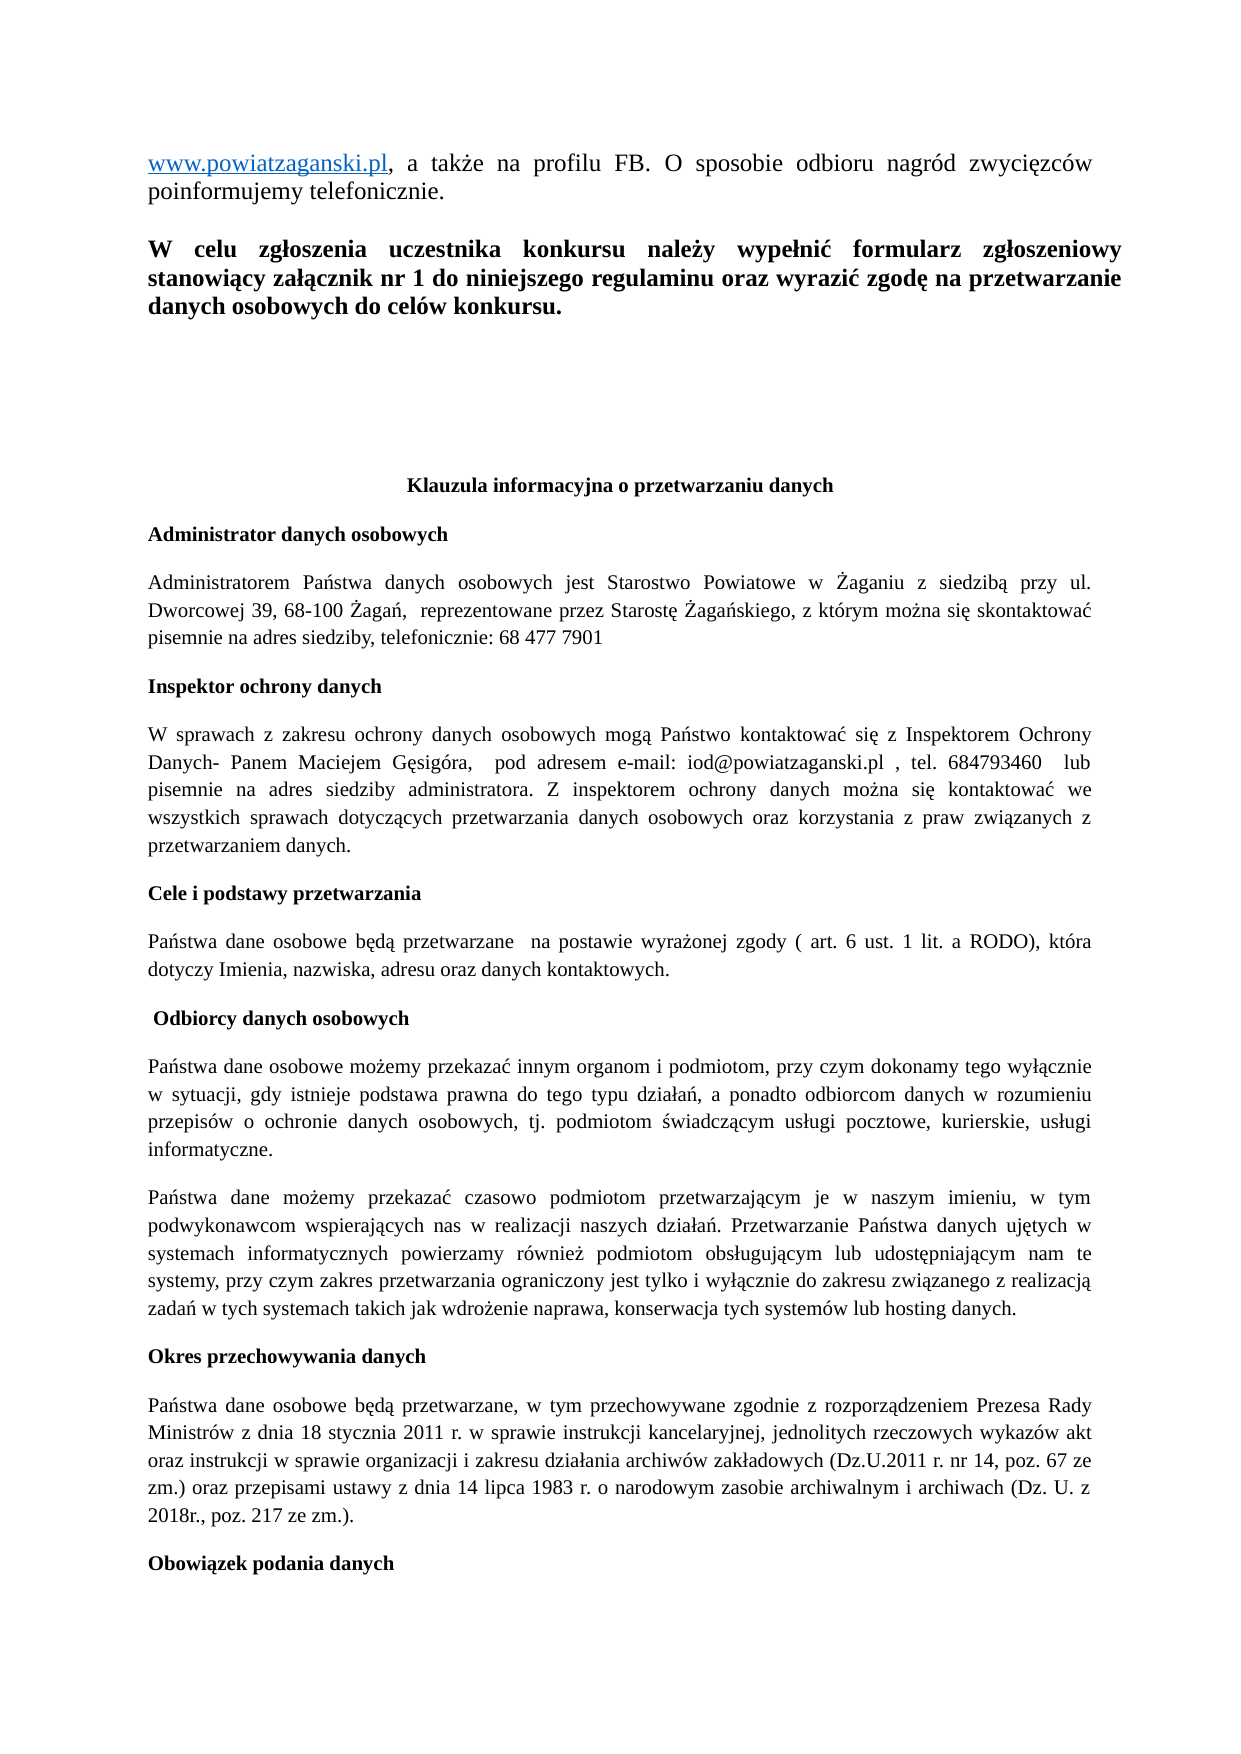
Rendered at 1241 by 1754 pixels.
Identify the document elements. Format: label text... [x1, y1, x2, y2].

text Obowiązek podania danych [148, 1551, 1093, 1575]
text Okres przechowywania danych [148, 1344, 1093, 1368]
text Administrator danych osobowych [148, 522, 1093, 546]
text Inspektor ochrony danych [148, 674, 1093, 698]
text W celu zgłoszenia uczestnika konkursu należy wypełnić formularz zgłoszeniowy stanowiący załącznik nr 1 do niniejszego regulaminu oraz wyrazić zgodę na przetwarzanie danych osobowych do celów konkursu. [148, 234, 1123, 320]
text Państwa dane osobowe będą przetwarzane, w tym przechowywane zgodnie z rozporządzeniem Prezesa Rady Ministrów z dnia 18 stycznia 2011 r. w sprawie instrukcji kancelaryjnej, jednolitych rzeczowych wykazów akt oraz instrukcji w sprawie organizacji i zakresu działania archiwów zakładowych (Dz.U.2011 r. nr 14, poz. 67 ze zm.) oraz przepisami ustawy z dnia 14 lipca 1983 r. o narodowym zasobie archiwalnym i archiwach (Dz. U. z 2018r., poz. 217 ze zm.). [148, 1392, 1093, 1527]
text W sprawach z zakresu ochrony danych osobowych mogą Państwo kontaktować się z Inspektorem Ochrony Danych- Panem Maciejem Gęsigóra, pod adresem e-mail: iod@powiatzaganski.pl , tel. 684793460 lub pisemnie na adres siedziby administratora. Z inspektorem ochrony danych można się kontaktować we wszystkich sprawach dotyczących przetwarzania danych osobowych oraz korzystania z praw związanych z przetwarzaniem danych. [148, 722, 1093, 857]
text Państwa dane osobowe możemy przekazać innym organom i podmiotom, przy czym dokonamy tego wyłącznie w sytuacji, gdy istnieje podstawa prawna do tego typu działań, a ponadto odbiorcom danych w rozumieniu przepisów o ochronie danych osobowych, tj. podmiotom świadczącym usługi pocztowe, kurierskie, usługi informatyczne. [148, 1054, 1093, 1161]
text Klauzula informacyjna o przetwarzaniu danych [148, 473, 1093, 497]
text Państwa dane możemy przekazać czasowo podmiotom przetwarzającym je w naszym imieniu, w tym podwykonawcom wspierających nas w realizacji naszych działań. Przetwarzanie Państwa danych ujętych w systemach informatycznych powierzamy również podmiotom obsługującym lub udostępniającym nam te systemy, przy czym zakres przetwarzania ograniczony jest tylko i wyłącznie do zakresu związanego z realizacją zadań w tych systemach takich jak wdrożenie naprawa, konserwacja tych systemów lub hosting danych. [148, 1185, 1093, 1320]
text www.powiatzaganski.pl, a także na profilu FB. O sposobie odbioru nagród zwycięzców poinformujemy telefonicznie. [148, 148, 1093, 205]
text Państwa dane osobowe będą przetwarzane na postawie wyrażonej zgody ( art. 6 ust. 1 lit. a RODO), która dotyczy Imienia, nazwiska, adresu oraz danych kontaktowych. [148, 929, 1093, 981]
text Odbiorcy danych osobowych [148, 1006, 1093, 1029]
text Administratorem Państwa danych osobowych jest Starostwo Powiatowe w Żaganiu z siedzibą przy ul. Dworcowej 39, 68-100 Żagań, reprezentowane przez Starostę Żagańskiego, z którym można się skontaktować pisemnie na adres siedziby, telefonicznie: 68 477 7901 [148, 570, 1093, 649]
text Cele i podstawy przetwarzania [148, 881, 1093, 905]
